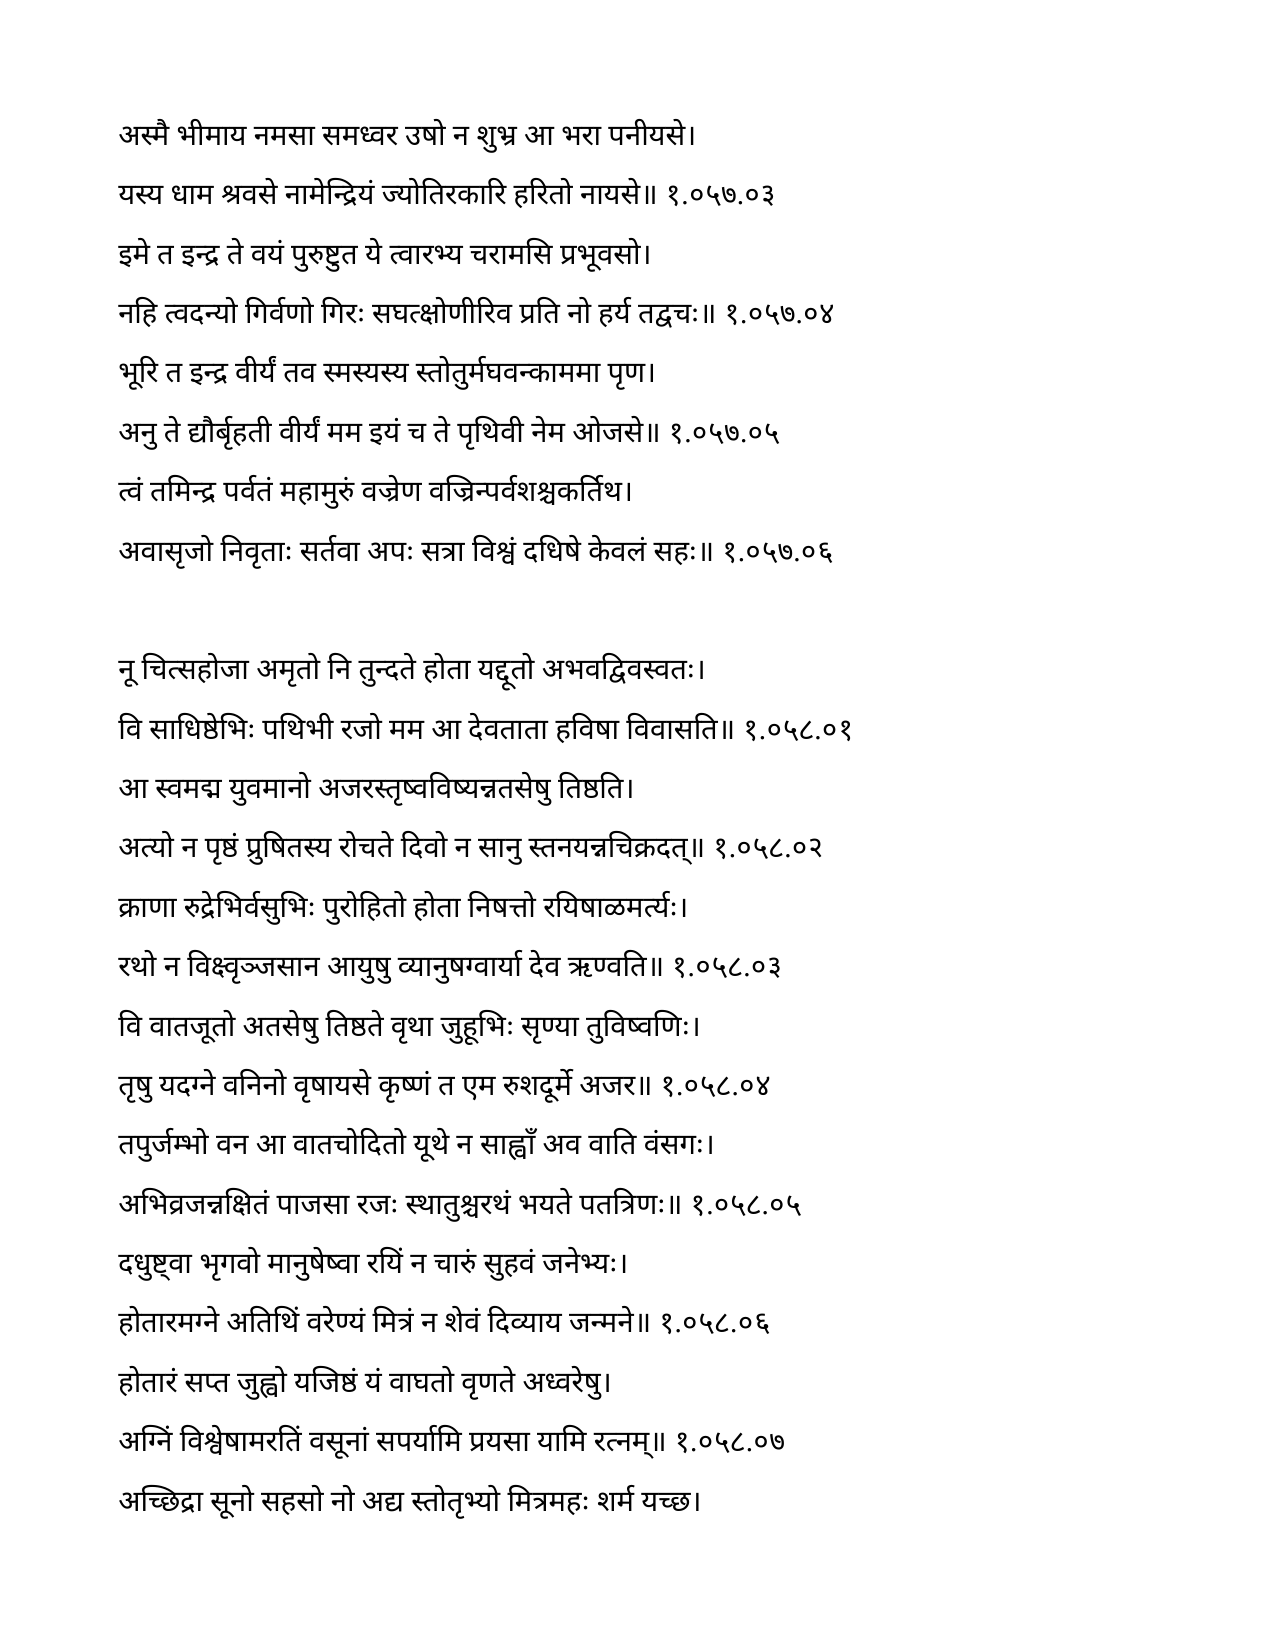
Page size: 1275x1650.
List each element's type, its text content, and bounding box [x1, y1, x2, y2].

text होतारमग्ने अतिथिं वरेण्यं मित्रं न शेवं दिव्याय जन्मने॥ १.०५८.०६ [118, 1306, 1157, 1339]
text अनु ते द्यौर्बृहती वीर्यं मम इयं च ते पृथिवी नेम ओजसे॥ १.०५७.०५ [118, 415, 1157, 448]
text अत्यो न पृष्ठं प्रुषितस्य रोचते दिवो न सानु स्तनयन्नचिक्रदत्॥ १.०५८.०२ [259, 831, 1157, 864]
text दधुष्ट्वा भृगवो मानुषेष्वा रयिं न चारुं सुहवं जनेभ्यः। [118, 1246, 1157, 1280]
text रथो न विक्ष्वृञ्जसान आयुषु व्यानुषग्वार्या देव ऋण्वति॥ १.०५८.०३ [118, 949, 1157, 983]
text होतारं सप्त जुह्वो यजिष्ठं यं वाघतो वृणते अध्वरेषु। [118, 1365, 1157, 1398]
text अस्मै भीमाय नमसा समध्वर उषो न शुभ्र आ भरा पनीयसे। [118, 118, 1157, 152]
text अभिव्रजन्नक्षितं पाजसा रजः स्थातुश्चरथं भयते पतत्रिणः॥ १.०५८.०५ [118, 1187, 1157, 1220]
text क्राणा रुद्रेभिर्वसुभिः पुरोहितो होता निषत्तो रयिषाळमर्त्यः। [118, 890, 1157, 923]
text इमे त इन्द्र ते वयं पुरुष्टुत ये त्वारभ्य चरामसि प्रभूवसो। [118, 237, 1157, 270]
text यस्य धाम श्रवसे नामेन्द्रियं ज्योतिरकारि हरितो नायसे॥ १.०५७.०३ [118, 177, 1157, 211]
text वि वातजूतो अतसेषु तिष्ठते वृथा जुहूभिः सृण्या तुविष्वणिः। [118, 1009, 1157, 1042]
text भूरि त इन्द्र वीर्यं तव स्मस्यस्य स्तोतुर्मघवन्काममा पृण। [465, 356, 1157, 389]
text आ स्वमद्म युवमानो अजरस्तृष्वविष्यन्नतसेषु तिष्ठति। [118, 771, 1157, 805]
text नहि त्वदन्यो गिर्वणो गिरः सघत्क्षोणीरिव प्रति नो हर्य तद्वचः॥ १.०५७.०४ [118, 296, 1157, 330]
text नू चित्सहोजा अमृतो नि तुन्दते होता यद्दूतो अभवद्विवस्वतः। [118, 652, 1157, 686]
text अवासृजो निवृताः सर्तवा अपः सत्रा विश्वं दधिषे केवलं सहः॥ १.०५७.०६ [118, 534, 1157, 567]
text तपुर्जम्भो वन आ वातचोदितो यूथे न साह्वाँ अव वाति वंसगः। [118, 1127, 1157, 1161]
text अत्यो न पृष्ठं प्रुषितस्य रोचते दिवो न सानु स्तनयन्नचिक्रदत्॥ १.०५८.०२ [118, 831, 266, 864]
text त्वं तमिन्द्र पर्वतं महामुरुं वज्रेण वज्रिन्पर्वशश्चकर्तिथ। [118, 474, 1157, 508]
text अच्छिद्रा सूनो सहसो नो अद्य स्तोतृभ्यो मित्रमहः शर्म यच्छ। [118, 1484, 1157, 1517]
text वि साधिष्ठेभिः पथिभी रजो मम आ देवताता हविषा विवासति॥ १.०५८.०१ [118, 712, 1157, 745]
text तृषु यदग्ने वनिनो वृषायसे कृष्णं त एम रुशदूर्मे अजर॥ १.०५८.०४ [118, 1068, 1157, 1102]
text अग्निं विश्वेषामरतिं वसूनां सपर्यामि प्रयसा यामि रत्नम्॥ १.०५८.०७ [118, 1424, 1157, 1458]
text भूरि त इन्द्र वीर्यं तव स्मस्यस्य स्तोतुर्मघवन्काममा पृण। [136, 356, 465, 389]
